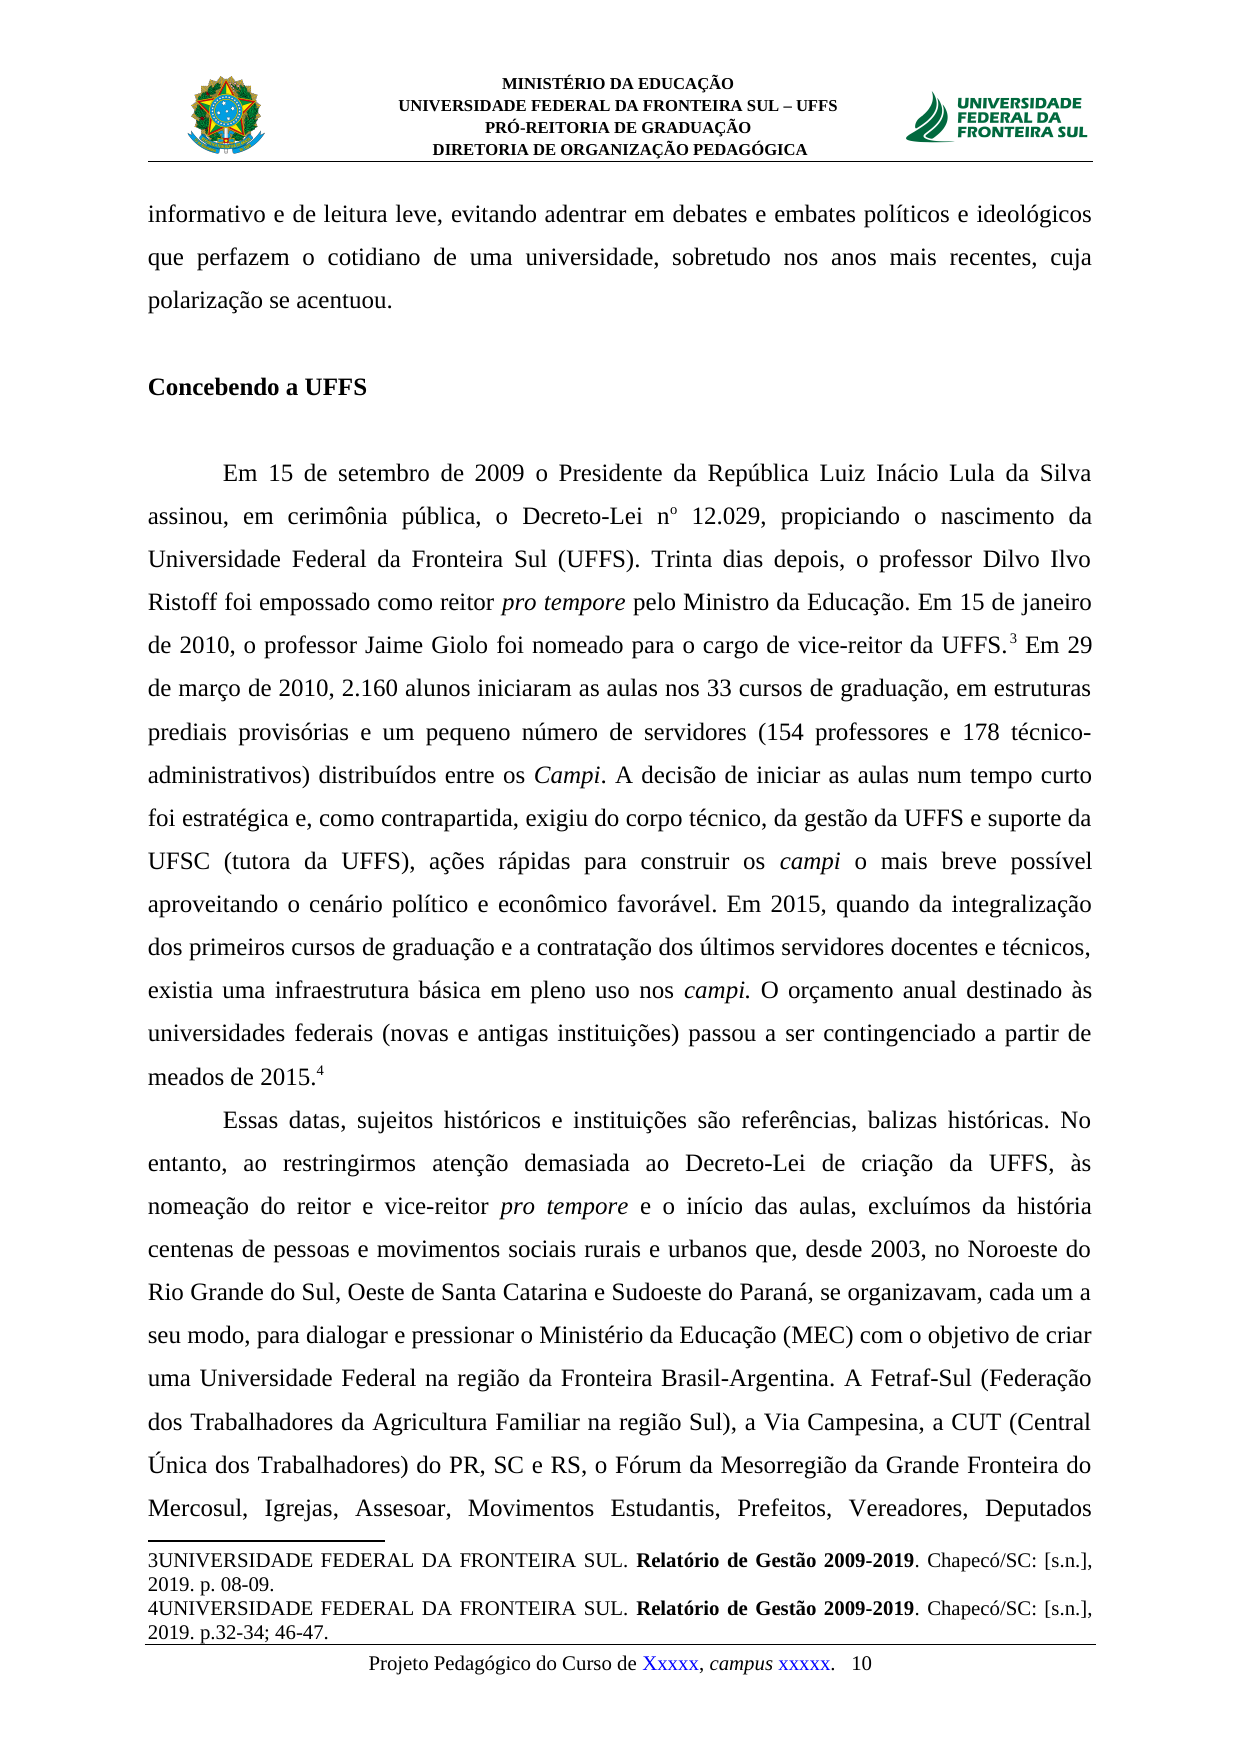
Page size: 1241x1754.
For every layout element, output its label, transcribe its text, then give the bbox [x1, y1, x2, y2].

text Em 15 de setembro de 2009 o Presidente da República Luiz Inácio Lula da Silva assinou, em cerimônia pública, o Decreto-Lei no 12.029, propiciando o nascimento da Universidade Federal da Fronteira Sul (UFFS). Trinta dias depois, o professor Dilvo Ilvo Ristoff foi empossado como reitor pro tempore pelo Ministro da Educação. Em 15 de janeiro de 2010, o professor Jaime Giolo foi nomeado para o cargo de vice-reitor da UFFS. Em 29 de março de 2010, 2.160 alunos iniciaram as aulas nos 33 cursos de graduação, em estruturas prediais provisórias e um pequeno número de servidores (154 professores e 178 técnico-administrativos) distribuídos entre os Campi. A decisão de iniciar as aulas num tempo curto foi estratégica e, como contrapartida, exigiu do corpo técnico, da gestão da UFFS e suporte da UFSC (tutora da UFFS), ações rápidas para construir os campi o mais breve possível aproveitando o cenário político e econômico favorável. Em 2015, quando da integralização dos primeiros cursos de graduação e a contratação dos últimos servidores docentes e técnicos, existia uma infraestrutura básica em pleno uso nos campi. O orçamento anual destinado às universidades federais (novas e antigas instituições) passou a ser contingenciado a partir de meados de 2015. [148, 458, 1093, 1090]
picture [903, 90, 1090, 146]
picture [187, 76, 265, 154]
text UNIVERSIDADE FEDERAL DA FRONTEIRA SUL. Relatório de Gestão 2009-2019. Chapecó/SC: [s.n.], 2019. p.32-34; 46-47. [148, 1596, 1093, 1644]
text Essas datas, sujeitos históricos e instituições são referências, balizas históricas. No entanto, ao restringirmos atenção demasiada ao Decreto-Lei de criação da UFFS, às nomeação do reitor e vice-reitor pro tempore e o início das aulas, excluímos da história centenas de pessoas e movimentos sociais rurais e urbanos que, desde 2003, no Noroeste do Rio Grande do Sul, Oeste de Santa Catarina e Sudoeste do Paraná, se organizavam, cada um a seu modo, para dialogar e pressionar o Ministério da Educação (MEC) com o objetivo de criar uma Universidade Federal na região da Fronteira Brasil-Argentina. A Fetraf-Sul (Federação dos Trabalhadores da Agricultura Familiar na região Sul), a Via Campesina, a CUT (Central Única dos Trabalhadores) do PR, SC e RS, o Fórum da Mesorregião da Grande Fronteira do Mercosul, Igrejas, Assesoar, Movimentos Estudantis, Prefeitos, Vereadores, Deputados [148, 1105, 1093, 1522]
text informativo e de leitura leve, evitando adentrar em debates e embates políticos e ideológicos que perfazem o cotidiano de uma universidade, sobretudo nos anos mais recentes, cuja polarização se acentuou. [148, 199, 1093, 314]
text Concebendo a UFFS [148, 372, 1093, 400]
text UNIVERSIDADE FEDERAL DA FRONTEIRA SUL. Relatório de Gestão 2009-2019. Chapecó/SC: [s.n.], 2019. p. 08-09. [148, 1547, 1093, 1596]
